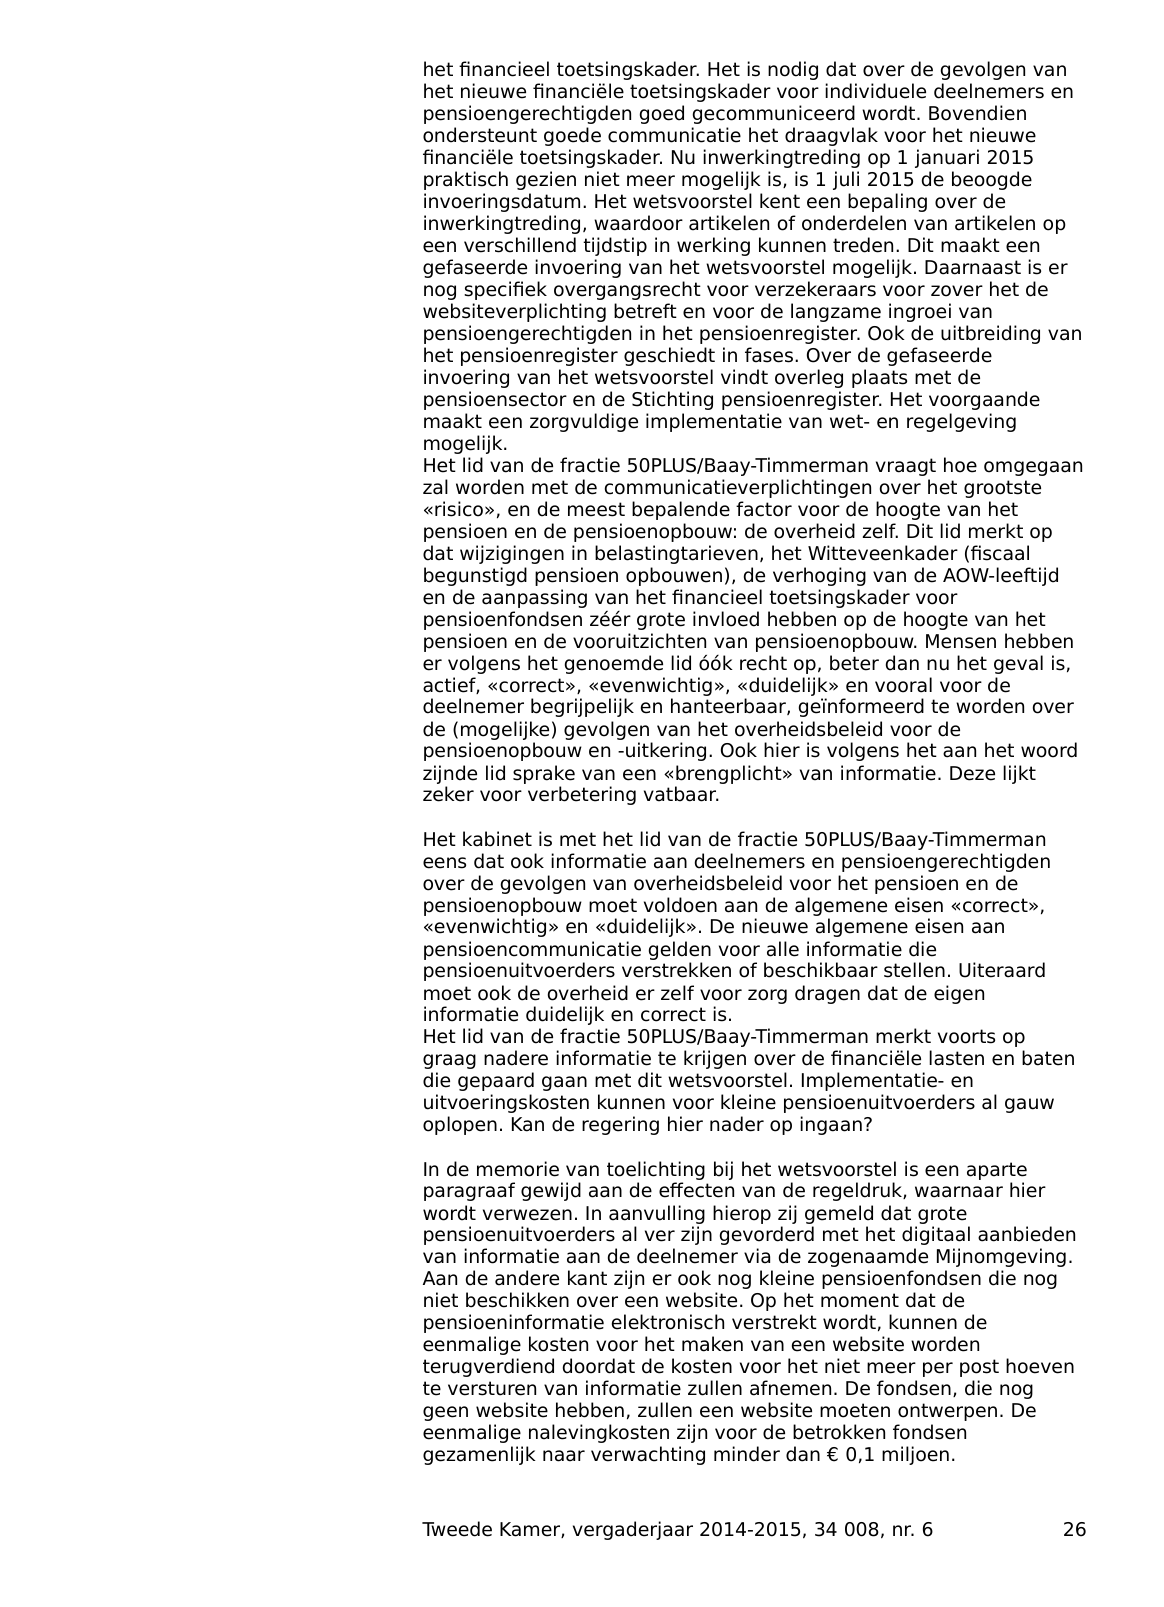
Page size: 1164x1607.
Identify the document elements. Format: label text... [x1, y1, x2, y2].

text het financieel toetsingskader. Het is nodig dat over de gevolgen van het nieuwe financiële toetsingskader voor individuele deelnemers en pensioengerechtigden goed gecommuniceerd wordt. Bovendien ondersteunt goede communicatie het draagvlak voor het nieuwe financiële toetsingskader. Nu inwerkingtreding op 1 januari 2015 praktisch gezien niet meer mogelijk is, is 1 juli 2015 de beoogde invoeringsdatum. Het wetsvoorstel kent een bepaling over de inwerkingtreding, waardoor artikelen of onderdelen van artikelen op een verschillend tijdstip in werking kunnen treden. Dit maakt een gefaseerde invoering van het wetsvoorstel mogelijk. Daarnaast is er nog specifiek overgangsrecht voor verzekeraars voor zover het de websiteverplichting betreft en voor de langzame ingroei van pensioengerechtigden in het pensioenregister. Ook de uitbreiding van het pensioenregister geschiedt in fases. Over de gefaseerde invoering van het wetsvoorstel vindt overleg plaats met de pensioensector en de Stichting pensioenregister. Het voorgaande maakt een zorgvuldige implementatie van wet- en regelgeving mogelijk. [422, 59, 1087, 455]
text Het lid van de fractie 50PLUS/Baay-Timmerman merkt voorts op graag nadere informatie te krijgen over de financiële lasten en baten die gepaard gaan met dit wetsvoorstel. Implementatie- en uitvoeringskosten kunnen voor kleine pensioenuitvoerders al gauw oplopen. Kan de regering hier nader op ingaan? [422, 1026, 1087, 1136]
text Het kabinet is met het lid van de fractie 50PLUS/Baay-Timmerman eens dat ook informatie aan deelnemers en pensioengerechtigden over de gevolgen van overheidsbeleid voor het pensioen en de pensioenopbouw moet voldoen aan de algemene eisen «correct», «evenwichtig» en «duidelijk». De nieuwe algemene eisen aan pensioencommunicatie gelden voor alle informatie die pensioenuitvoerders verstrekken of beschikbaar stellen. Uiteraard moet ook de overheid er zelf voor zorg dragen dat de eigen informatie duidelijk en correct is. [422, 828, 1087, 1026]
text Het lid van de fractie 50PLUS/Baay-Timmerman vraagt hoe omgegaan zal worden met de communicatieverplichtingen over het grootste «risico», en de meest bepalende factor voor de hoogte van het pensioen en de pensioenopbouw: de overheid zelf. Dit lid merkt op dat wijzigingen in belastingtarieven, het Witteveenkader (fiscaal begunstigd pensioen opbouwen), de verhoging van de AOW-leeftijd en de aanpassing van het financieel toetsingskader voor pensioenfondsen zéér grote invloed hebben op de hoogte van het pensioen en de vooruitzichten van pensioenopbouw. Mensen hebben er volgens het genoemde lid óók recht op, beter dan nu het geval is, actief, «correct», «evenwichtig», «duidelijk» en vooral voor de deelnemer begrijpelijk en hanteerbaar, geïnformeerd te worden over de (mogelijke) gevolgen van het overheidsbeleid voor de pensioenopbouw en -uitkering. Ook hier is volgens het aan het woord zijnde lid sprake van een «brengplicht» van informatie. Deze lijkt zeker voor verbetering vatbaar. [422, 455, 1087, 806]
text In de memorie van toelichting bij het wetsvoorstel is een aparte paragraaf gewijd aan de effecten van de regeldruk, waarnaar hier wordt verwezen. In aanvulling hierop zij gemeld dat grote pensioenuitvoerders al ver zijn gevorderd met het digitaal aanbieden van informatie aan de deelnemer via de zogenaamde Mijnomgeving. Aan de andere kant zijn er ook nog kleine pensioenfondsen die nog niet beschikken over een website. Op het moment dat de pensioeninformatie elektronisch verstrekt wordt, kunnen de eenmalige kosten voor het maken van een website worden terugverdiend doordat de kosten voor het niet meer per post hoeven te versturen van informatie zullen afnemen. De fondsen, die nog geen website hebben, zullen een website moeten ontwerpen. De eenmalige nalevingkosten zijn voor de betrokken fondsen gezamenlijk naar verwachting minder dan € 0,1 miljoen. [422, 1158, 1087, 1466]
